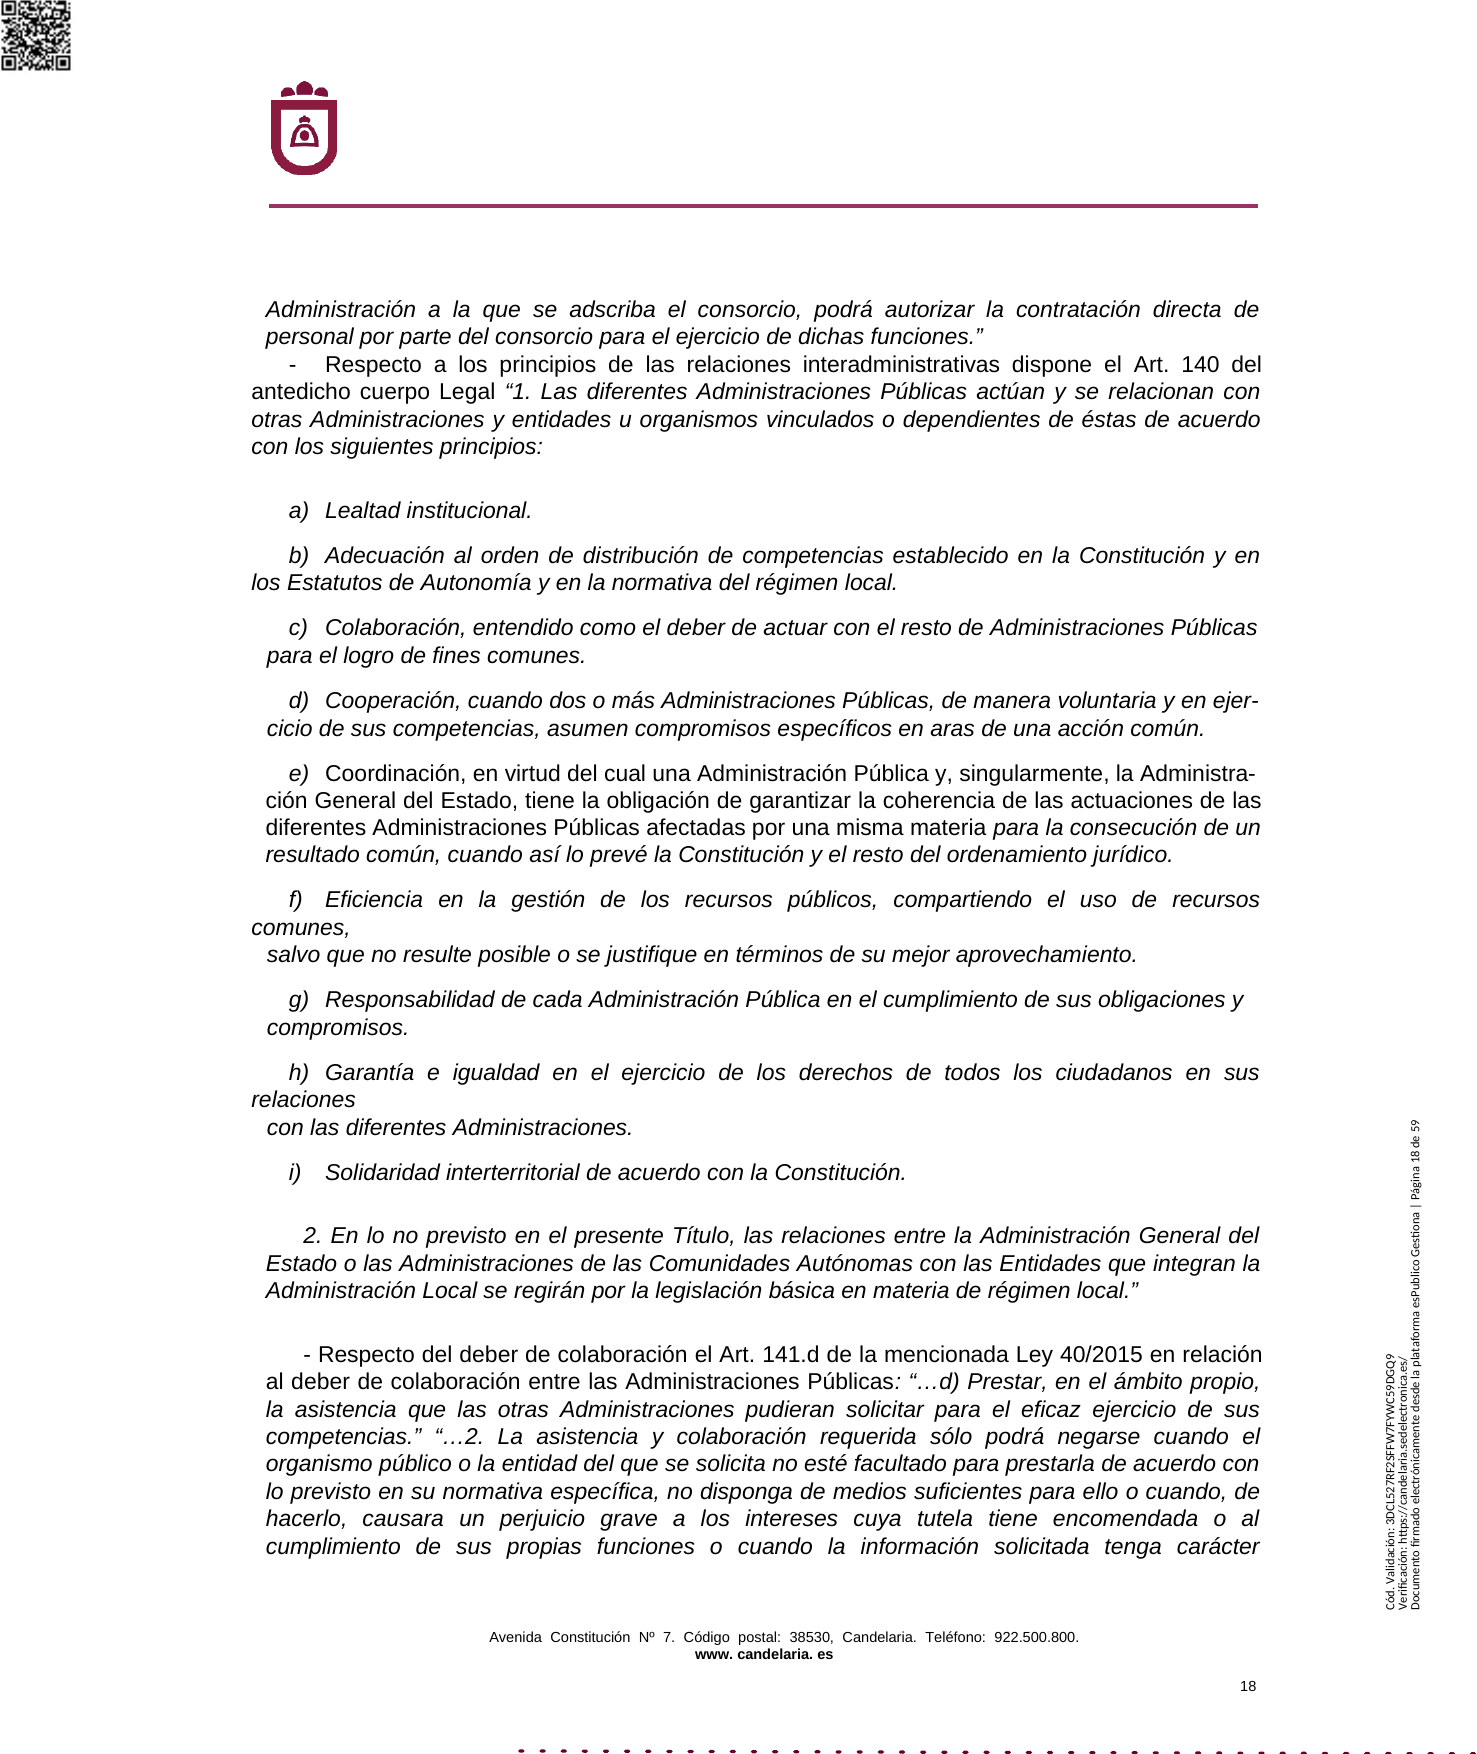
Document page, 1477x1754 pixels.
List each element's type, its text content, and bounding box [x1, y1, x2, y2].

text 2. En lo no previsto en el presente Título, las relaciones entre la Administración General del Estado o las Administraciones de las Comunidades Autónomas con las Entidades que integran la Administración Local se regirán por la legislación básica en materia de régimen local.” [266, 1222, 1263, 1304]
text cicio de sus competencias, asumen compromisos específicos en aras de una acción común. [267, 714, 1263, 741]
list Respecto a los principios de las relaciones interadministrativas dispone el Art. 140 del antedicho cuerpo Legal “1. Las diferentes Administraciones Públicas actúan y se relacionan con otras Administraciones y entidades u organismos vinculados o dependientes de éstas de acuerdo con los siguientes principios: [251, 351, 1263, 459]
text Administración a la que se adscriba el consorcio, podrá autorizar la contratación directa de personal por parte del consorcio para el ejercicio de dichas funciones.” [266, 296, 1263, 349]
list Garantía e igualdad en el ejercicio de los derechos de todos los ciudadanos en sus relaciones [251, 1059, 1263, 1112]
text salvo que no resulte posible o se justifique en términos de su mejor aprovechamiento. [267, 941, 1263, 968]
list Eficiencia en la gestión de los recursos públicos, compartiendo el uso de recursos comunes, [251, 886, 1263, 940]
list Cooperación, cuando dos o más Administraciones Públicas, de manera voluntaria y en ejer- [251, 687, 1263, 713]
list Coordinación, en virtud del cual una Administración Pública y, singularmente, la Administra- [251, 759, 1263, 786]
text ción General del Estado, tiene la obligación de garantizar la coherencia de las actuaciones de las diferentes Administraciones Públicas afectadas por una misma materia para la consecución de un resultado común, cuando así lo prevé la Constitución y el resto del ordenamiento jurídico. [265, 787, 1263, 868]
list Colaboración, entendido como el deber de actuar con el resto de Administraciones Públicas [251, 614, 1263, 640]
list Solidaridad interterritorial de acuerdo con la Constitución. [251, 1159, 1263, 1185]
text para el logro de fines comunes. [267, 642, 1263, 668]
text - Respecto del deber de colaboración el Art. 141.d de la mencionada Ley 40/2015 en relación al deber de colaboración entre las Administraciones Públicas: “…d) Prestar, en el ámbito propio, la asistencia que las otras Administraciones pudieran solicitar para el eficaz ejercicio de sus competencias.” “…2. La asistencia y colaboración requerida sólo podrá negarse cuando el organismo público o la entidad del que se solicita no esté facultado para prestarla de acuerdo con lo previsto en su normativa específica, no disponga de medios suficientes para ello o cuando, de hacerlo, causara un perjuicio grave a los intereses cuya tutela tiene encomendada o al cumplimiento de sus propias funciones o cuando la información solicitada tenga carácter [266, 1341, 1263, 1559]
text compromisos. [267, 1014, 1263, 1040]
list Adecuación al orden de distribución de competencias establecido en la Constitución y en los Estatutos de Autonomía y en la normativa del régimen local. [251, 542, 1263, 595]
list Lealtad institucional. [251, 497, 1263, 523]
text con las diferentes Administraciones. [267, 1114, 1263, 1140]
list Responsabilidad de cada Administración Pública en el cumplimiento de sus obligaciones y [251, 986, 1263, 1012]
